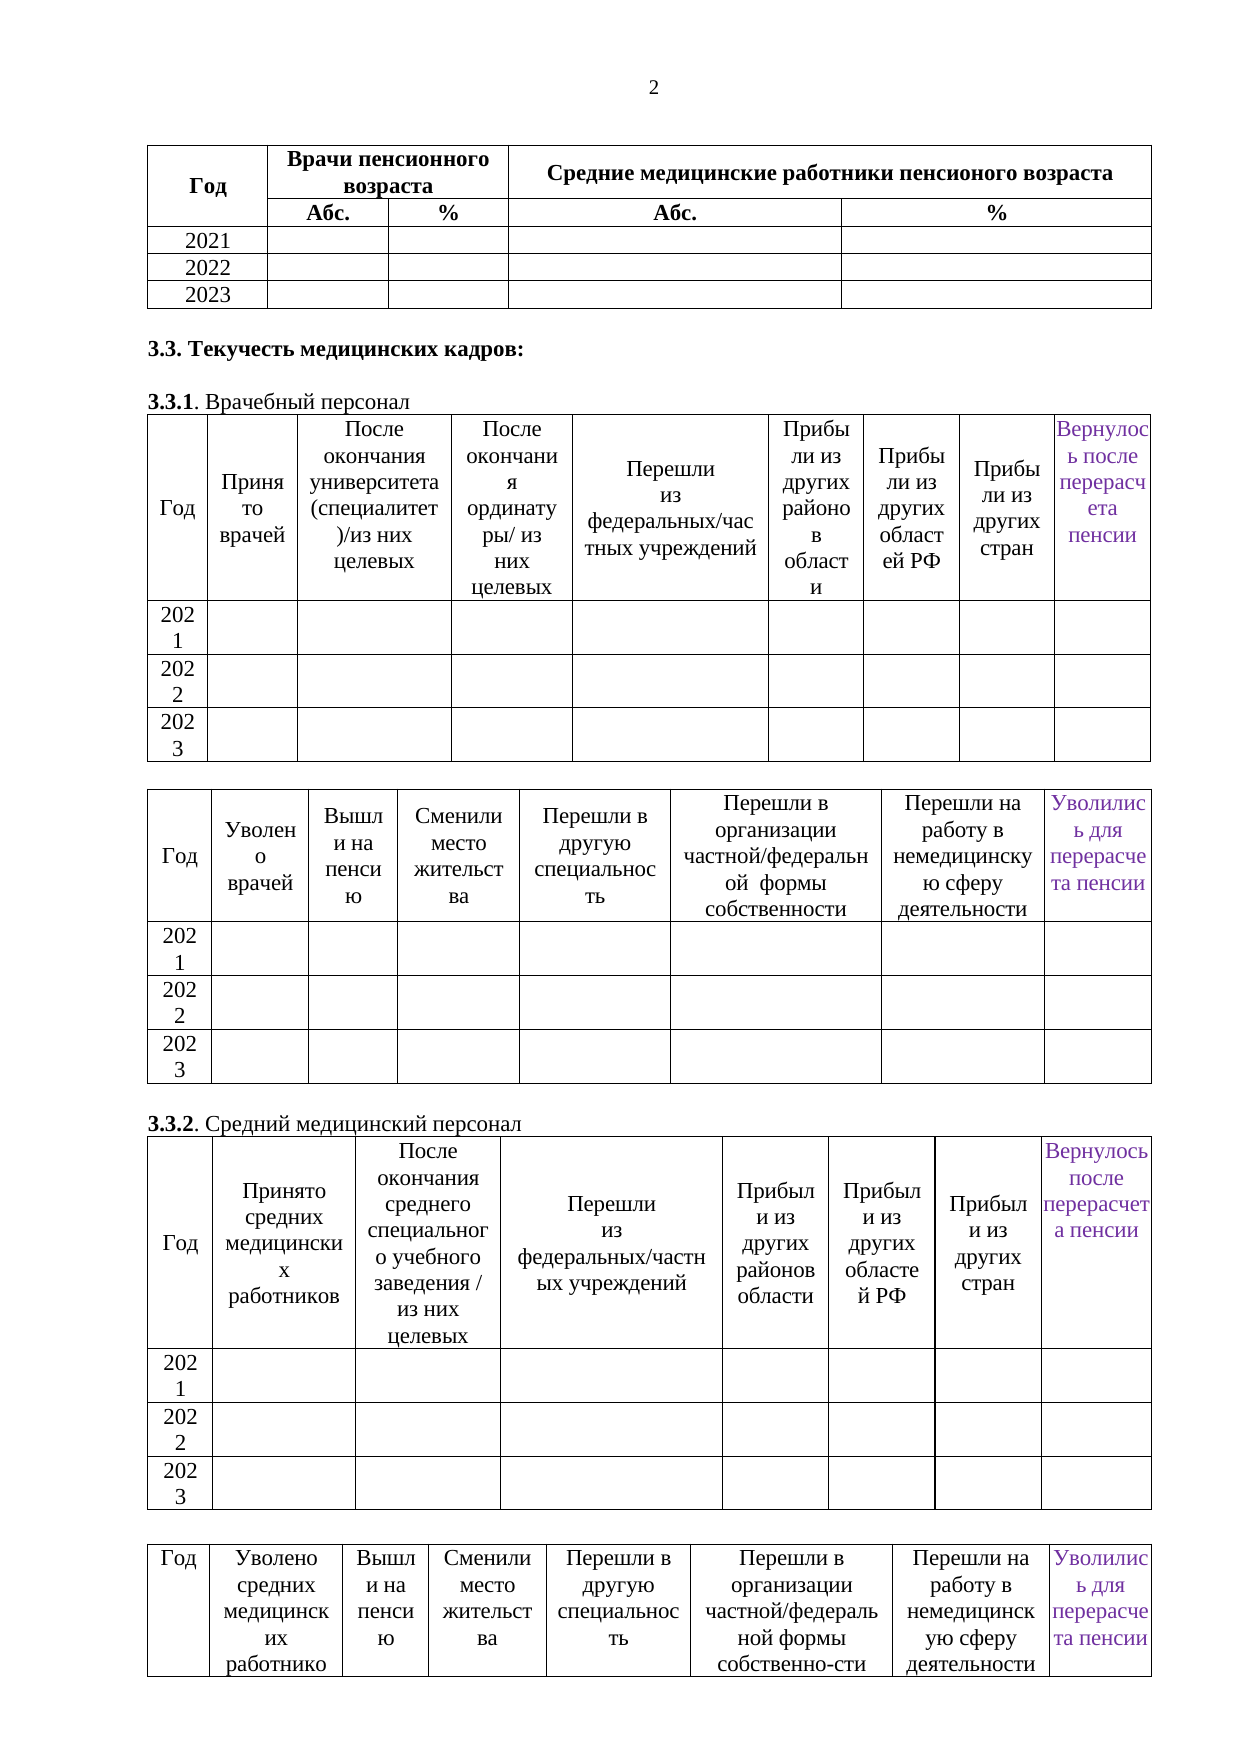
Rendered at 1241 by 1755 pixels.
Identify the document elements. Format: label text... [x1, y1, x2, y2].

table_header Принято врачей [208, 415, 297, 600]
table_header Прибыли из других районов области [853, 415, 863, 600]
table_header После окончания среднего специального учебного заведения / из них целевых [489, 1137, 500, 1348]
table_cell [671, 922, 881, 975]
table_cell [208, 601, 297, 653]
table_cell [829, 1349, 934, 1402]
table_cell [309, 922, 397, 975]
table_cell [208, 655, 297, 707]
table_cell [298, 601, 451, 653]
table_header Средние медицинские работники пенсионого возраста [509, 146, 1151, 198]
table_cell [389, 227, 508, 253]
table_header Перешли в другую специальность [520, 790, 670, 921]
table_cell [842, 281, 1151, 308]
table_cell [573, 601, 768, 653]
table_header Перешли на работу в немедицинскую сферу деятельности [1038, 1545, 1049, 1676]
table_cell [452, 601, 572, 653]
table_header Перешли в организации частной/федеральной формы собственности [671, 790, 682, 921]
table_header Перешли в организации частной/федеральной формы собственности [870, 790, 881, 921]
text 3.3. Текучесть медицинских кадров: [148, 335, 1152, 362]
table_cell 2021 [148, 922, 211, 975]
table_header Врачи пенсионного возраста [268, 146, 508, 198]
table_cell [452, 655, 572, 707]
table_cell [298, 708, 451, 761]
table_cell [573, 708, 768, 761]
table_header Вернулось после перерасчета пенсии [1042, 1243, 1151, 1348]
table_cell [213, 1349, 355, 1402]
table_cell [829, 1457, 934, 1509]
table_header Год [148, 146, 267, 226]
table_header Прибыли из других областей РФ [864, 415, 959, 600]
table_cell [398, 922, 519, 975]
table_cell [864, 655, 959, 707]
table_cell [723, 1349, 828, 1402]
table_header Перешли на работу в немедицинскую сферу деятельности [893, 1545, 904, 1676]
table_cell [520, 1030, 670, 1082]
text 3.3.2. Средний медицинский персонал [148, 1110, 1152, 1136]
table_cell [1042, 1429, 1151, 1456]
table_header Вышли на пенсию [343, 1545, 428, 1676]
table_cell [509, 227, 841, 253]
table_cell [882, 1030, 1044, 1082]
table_cell [960, 601, 1054, 653]
table_cell % [389, 199, 508, 226]
table_cell [960, 708, 1054, 761]
table_cell [936, 1457, 1041, 1509]
table_cell [1045, 949, 1151, 975]
table_header Вернулось после перерасчета пенсии [1055, 415, 1150, 600]
table_cell % [842, 199, 1151, 226]
table_header Перешли в другую специальность [547, 1545, 690, 1676]
table_cell [671, 976, 881, 1029]
table_cell [769, 601, 863, 653]
table_cell 2021 [148, 1349, 212, 1402]
table_header Перешли из федеральных/частных учреждений [501, 1137, 722, 1348]
table_header Прибыли из других стран [936, 1137, 1041, 1348]
table_cell 2021 [148, 601, 207, 653]
table_header Прибыли из других стран [960, 415, 1054, 600]
table_cell [398, 1030, 519, 1082]
table_cell [309, 976, 397, 1029]
table_header Перешли в организации частной/федеральной формы собственно-сти [691, 1545, 702, 1676]
table_cell 2022 [148, 976, 211, 1029]
table_cell [723, 1403, 828, 1456]
table_cell [268, 227, 388, 253]
table_header Уволено средних медицинских работников [210, 1545, 221, 1676]
table_cell [1042, 1376, 1151, 1402]
table_cell [268, 281, 388, 308]
table_header Сменили место жительства [429, 1545, 546, 1676]
table_cell [356, 1457, 500, 1509]
table_cell [309, 1030, 397, 1082]
table_cell [501, 1349, 722, 1402]
table_cell [882, 922, 1044, 975]
table_cell [882, 976, 1044, 1029]
table_header Перешли в организации частной/федеральной формы собственно-сти [881, 1545, 892, 1676]
table_cell [936, 1403, 1041, 1456]
table_cell [389, 281, 508, 308]
table_cell [864, 708, 959, 761]
table_header Уволено врачей [212, 790, 308, 921]
table_cell [1042, 1483, 1151, 1509]
table_header Год [148, 1545, 209, 1676]
table_header После окончания ординатуры/ из них целевых [452, 415, 462, 600]
table_header Год [148, 790, 211, 921]
table_cell Абс. [509, 199, 841, 226]
table_cell [1055, 708, 1150, 761]
table_cell [298, 655, 451, 707]
table_header Прибыли из других районов области [723, 1137, 828, 1348]
table_header Уволились для перерасчета пенсии [1050, 1650, 1151, 1676]
table_cell [520, 922, 670, 975]
table_cell [842, 227, 1151, 253]
table_cell [829, 1403, 934, 1456]
table_cell [212, 1030, 308, 1082]
table_header Уволено средних медицинских работников [332, 1545, 342, 1676]
table_cell [452, 708, 572, 761]
table_header Перешли из федеральных/частных учреждений [573, 415, 768, 600]
table_cell [509, 281, 841, 308]
table_header Прибыли из других районов области [769, 415, 780, 600]
table_header После окончания университета (специалитет)/из них целевых [298, 415, 451, 600]
table_cell 2022 [148, 254, 267, 280]
table_cell [212, 922, 308, 975]
table_cell [960, 655, 1054, 707]
text 3.3.1. Врачебный персонал [148, 388, 1152, 414]
table_cell [1045, 1056, 1151, 1082]
table_cell 2023 [148, 1457, 212, 1509]
table_header Год [148, 415, 207, 600]
table_header Вышли на пенсию [309, 790, 397, 921]
table_cell [1045, 1002, 1151, 1029]
table_cell [520, 976, 670, 1029]
table_header После окончания ординатуры/ из них целевых [561, 415, 572, 600]
table_cell 2023 [148, 281, 267, 308]
table_header Уволились для перерасчета пенсии [1045, 895, 1151, 921]
table_cell 2022 [148, 1403, 212, 1456]
table_cell [573, 655, 768, 707]
table_cell [501, 1457, 722, 1509]
table_cell [723, 1457, 828, 1509]
table_header Прибыли из других областей РФ [829, 1137, 934, 1348]
table_cell [671, 1030, 881, 1082]
table_cell [864, 601, 959, 653]
table_cell [501, 1403, 722, 1456]
table_cell [842, 254, 1151, 280]
table_cell [213, 1457, 355, 1509]
table_header Принято средних медицинских работников [213, 1137, 355, 1348]
table_header Сменили место жительства [398, 790, 519, 921]
table_cell 2022 [148, 655, 207, 707]
table_cell [398, 976, 519, 1029]
table_cell [509, 254, 841, 280]
table_header После окончания среднего специального учебного заведения / из них целевых [356, 1137, 367, 1348]
table_cell 2023 [148, 1030, 211, 1082]
table_cell [769, 655, 863, 707]
table_cell Абс. [268, 199, 388, 226]
table_cell 2023 [148, 708, 207, 761]
table_cell [1055, 601, 1150, 653]
table_header Перешли на работу в немедицинскую сферу деятельности [1033, 790, 1044, 921]
table_cell [356, 1403, 500, 1456]
table_cell [268, 254, 388, 280]
table_cell [936, 1349, 1041, 1402]
table_cell [212, 976, 308, 1029]
table_cell [1055, 655, 1150, 707]
table_cell [213, 1403, 355, 1456]
table_header Год [148, 1137, 212, 1348]
table_header Перешли на работу в немедицинскую сферу деятельности [882, 790, 892, 921]
table_cell [769, 708, 863, 761]
table_cell 2021 [148, 227, 267, 253]
table_cell [208, 708, 297, 761]
table_cell [356, 1349, 500, 1402]
table_cell [389, 254, 508, 280]
